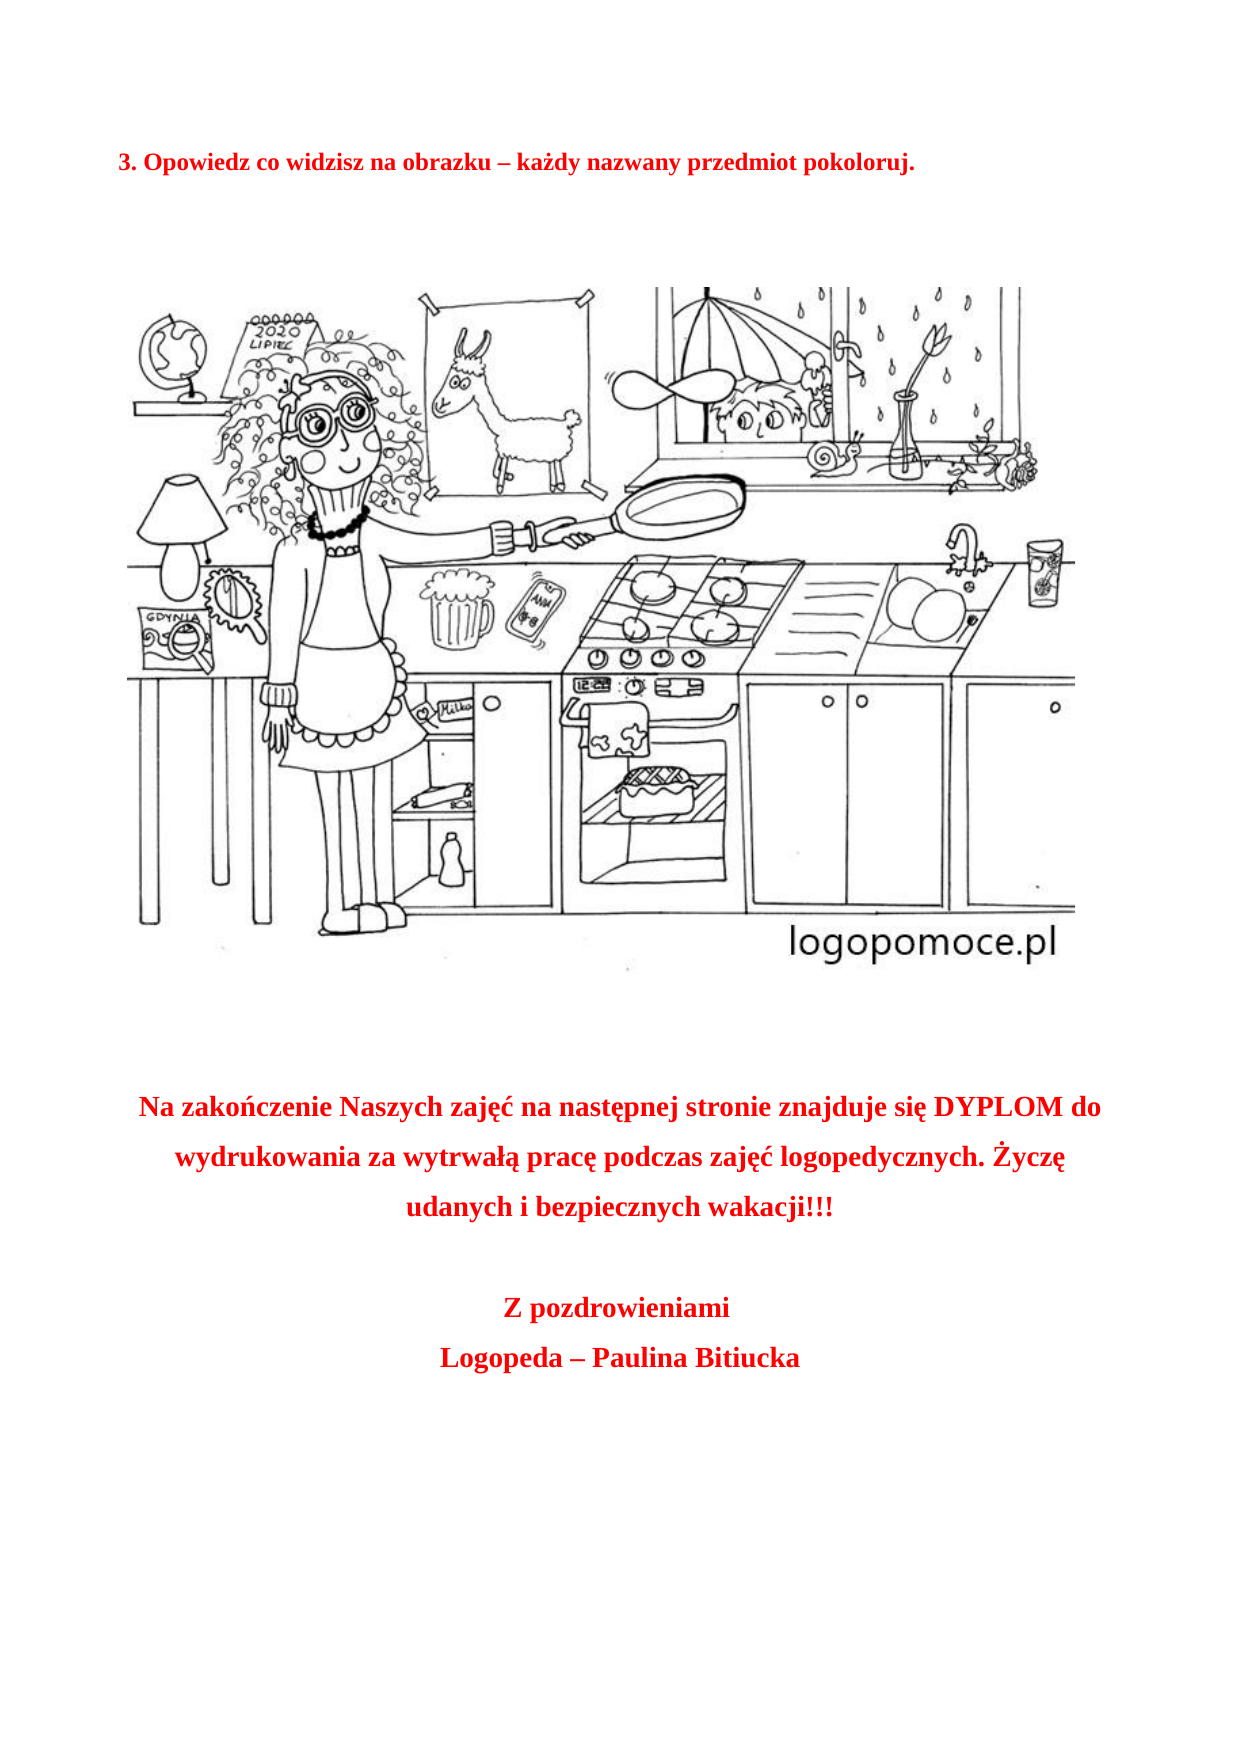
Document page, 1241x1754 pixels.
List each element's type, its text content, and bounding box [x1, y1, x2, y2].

text 3. Opowiedz co widzisz na obrazku – każdy nazwany przedmiot pokoloruj. [118, 147, 1122, 176]
picture [127, 287, 1076, 974]
text Logopeda – Paulina Bitiucka [118, 1340, 1122, 1374]
text Na zakończenie Naszych zajęć na następnej stronie znajduje się DYPLOM do wydrukowania za wytrwałą pracę podczas zajęć logopedycznych. Życzę udanych i bezpiecznych wakacji!!! [118, 1089, 1122, 1223]
text Z pozdrowieniami [118, 1290, 1122, 1323]
